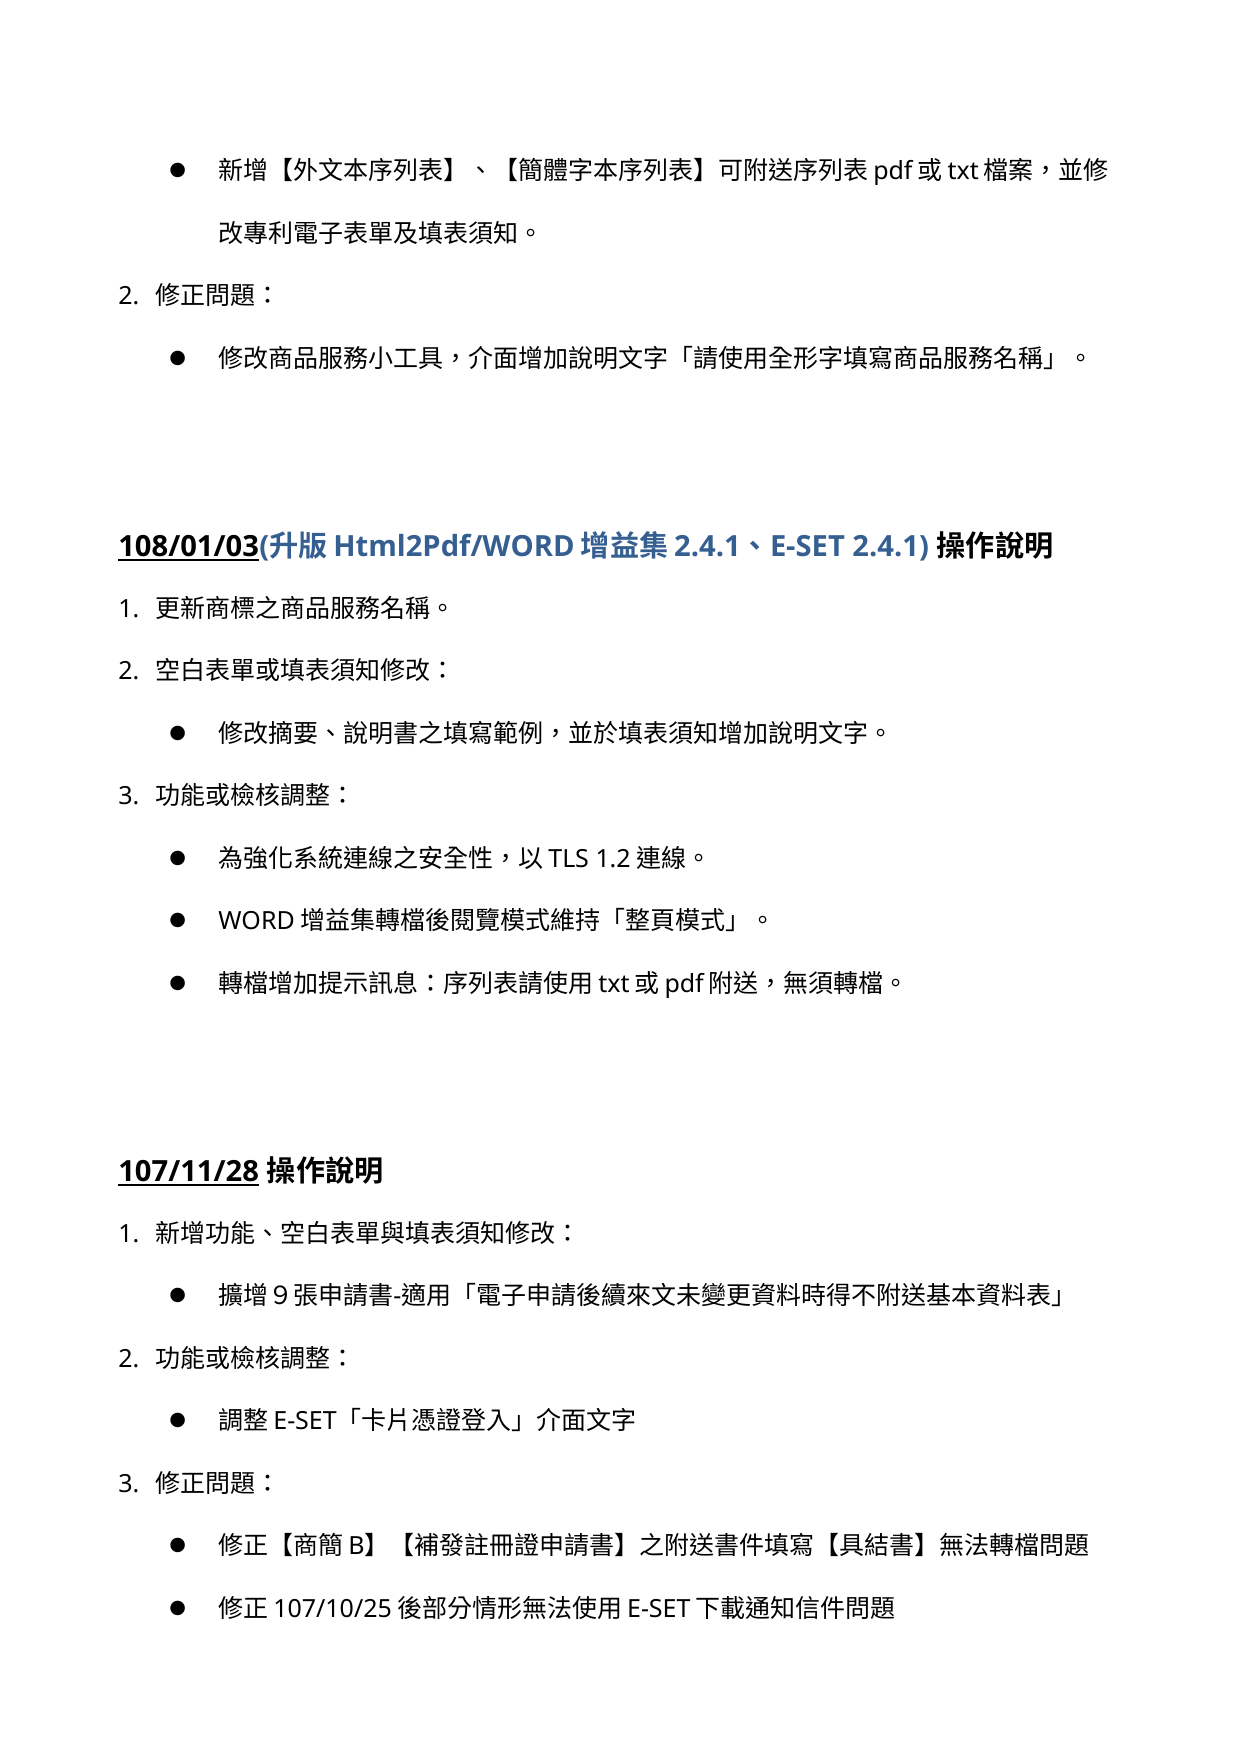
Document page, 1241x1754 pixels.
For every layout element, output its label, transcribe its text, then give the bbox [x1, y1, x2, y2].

list 更新商標之商品服務名稱。 [118, 564, 1122, 627]
list 新增功能、空白表單與填表須知修改： [118, 1189, 1122, 1252]
list 調整E-SET「卡片憑證登入」介面文字 [168, 1377, 1122, 1439]
text 108/01/03(升版Html2Pdf/WORD增益集2.4.1、E-SET 2.4.1) 操作說明 [118, 502, 1122, 564]
list 空白表單或填表須知修改： [118, 627, 1122, 689]
list 修正107/10/25後部分情形無法使用E-SET下載通知信件問題 [168, 1564, 1122, 1627]
list 修正【商簡B】【補發註冊證申請書】之附送書件填寫【具結書】無法轉檔問題 [168, 1502, 1122, 1564]
list 為強化系統連線之安全性，以TLS 1.2連線。 [168, 814, 1122, 877]
list 修改商品服務小工具，介面增加說明文字「請使用全形字填寫商品服務名稱」。 [168, 314, 1122, 377]
list 修正問題： [118, 1439, 1122, 1502]
list 功能或檢核調整： [118, 752, 1122, 814]
list 功能或檢核調整： [118, 1314, 1122, 1377]
text 107/11/28 操作說明 [118, 1127, 1122, 1189]
list 轉檔增加提示訊息：序列表請使用txt或pdf附送，無須轉檔。 [168, 939, 1122, 1002]
list 新增【外文本序列表】、【簡體字本序列表】可附送序列表pdf或txt檔案，並修改專利電子表單及填表須知。 [168, 127, 1122, 252]
list 修改摘要、說明書之填寫範例，並於填表須知增加說明文字。 [168, 689, 1122, 752]
list 擴增９張申請書-適用「電子申請後續來文未變更資料時得不附送基本資料表」 [168, 1252, 1122, 1314]
list WORD增益集轉檔後閱覽模式維持「整頁模式」。 [168, 877, 1122, 939]
list 修正問題： [118, 252, 1122, 314]
